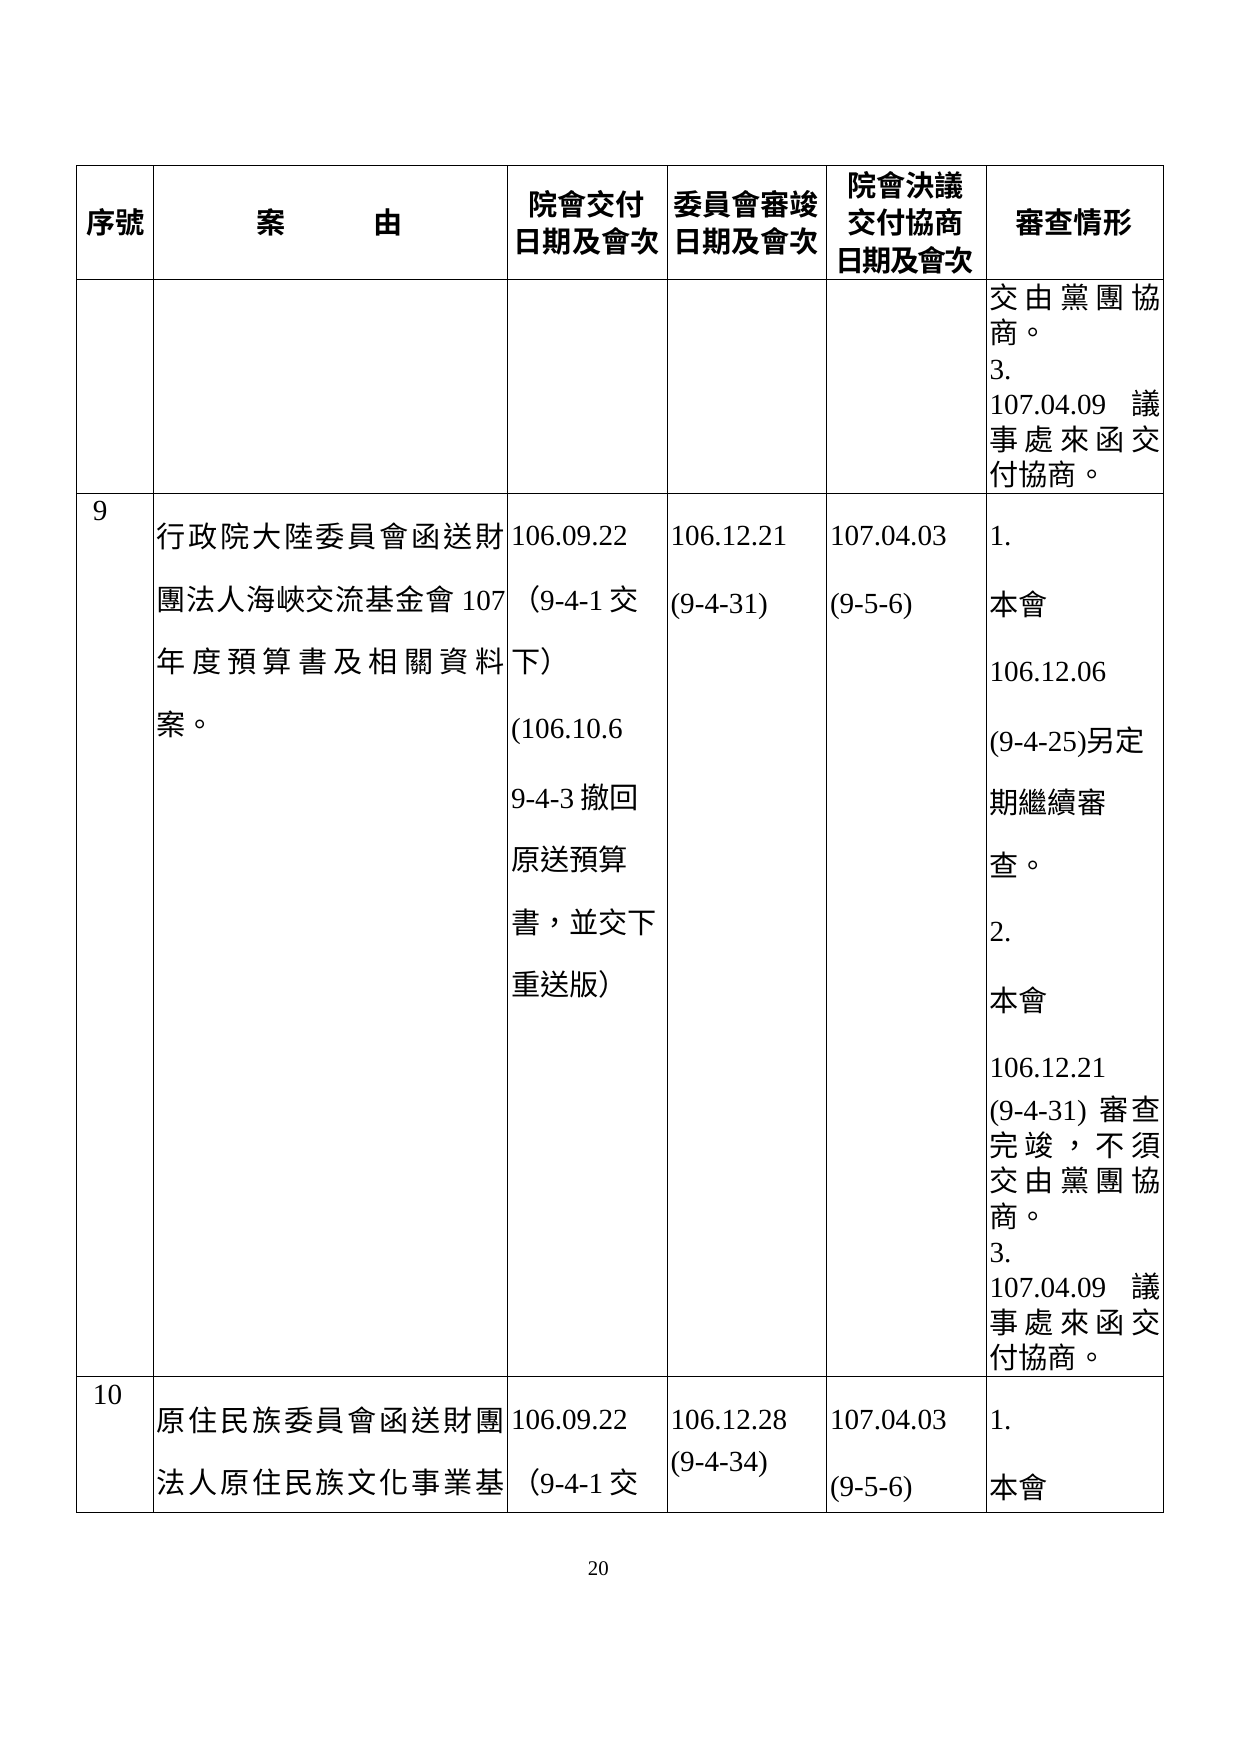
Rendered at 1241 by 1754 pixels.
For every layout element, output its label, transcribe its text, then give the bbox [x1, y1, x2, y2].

table_cell [827, 280, 986, 492]
table_header 院會交付 日期及會次 [508, 166, 667, 279]
table_cell 106.12.21 (9-4-31) [668, 494, 826, 1376]
table_cell [77, 1377, 153, 1512]
table_cell 交由黨團協商。 3. 107.04.09議事處來函交付協商。 [987, 280, 1163, 492]
table_cell 行政院大陸委員會函送財團法人海峽交流基金會107年度預算書及相關資料案。 [154, 494, 507, 1376]
table_cell [154, 280, 507, 492]
table_header 院會決議 交付協商 日期及會次 [827, 166, 986, 279]
table_cell [77, 280, 153, 492]
table_cell 1. 本會 106.12.06 (9-4-25)另定期繼續審查。 2. 本會 106.12.21 (9-4-31) 審查完竣，不須交由黨團協商。 3. 107.04.09議事處來函交付協商。 [987, 494, 1163, 1376]
table_cell [77, 494, 153, 1376]
table_header 序號 [77, 166, 153, 279]
table_cell [668, 280, 826, 492]
table_cell 107.04.03 (9-5-6) [827, 1377, 986, 1512]
table_header 審查情形 [987, 166, 1163, 279]
table_cell 106.12.28 (9-4-34) [668, 1377, 826, 1512]
table_cell 107.04.03 (9-5-6) [827, 494, 986, 1376]
table_header 委員會審竣 日期及會次 [668, 166, 826, 279]
table_cell 原住民族委員會函送財團法人原住民族文化事業基 [154, 1377, 507, 1512]
table_header 案 由 [154, 166, 507, 279]
table_cell 1. 本會 [987, 1377, 1163, 1512]
table_cell [508, 280, 667, 492]
table_cell 106.09.22 （9-4-1交下） (106.10.6 9-4-3撤回原送預算書，並交下重送版） [508, 494, 667, 1376]
table_cell 106.09.22 （9-4-1交 [508, 1377, 667, 1512]
